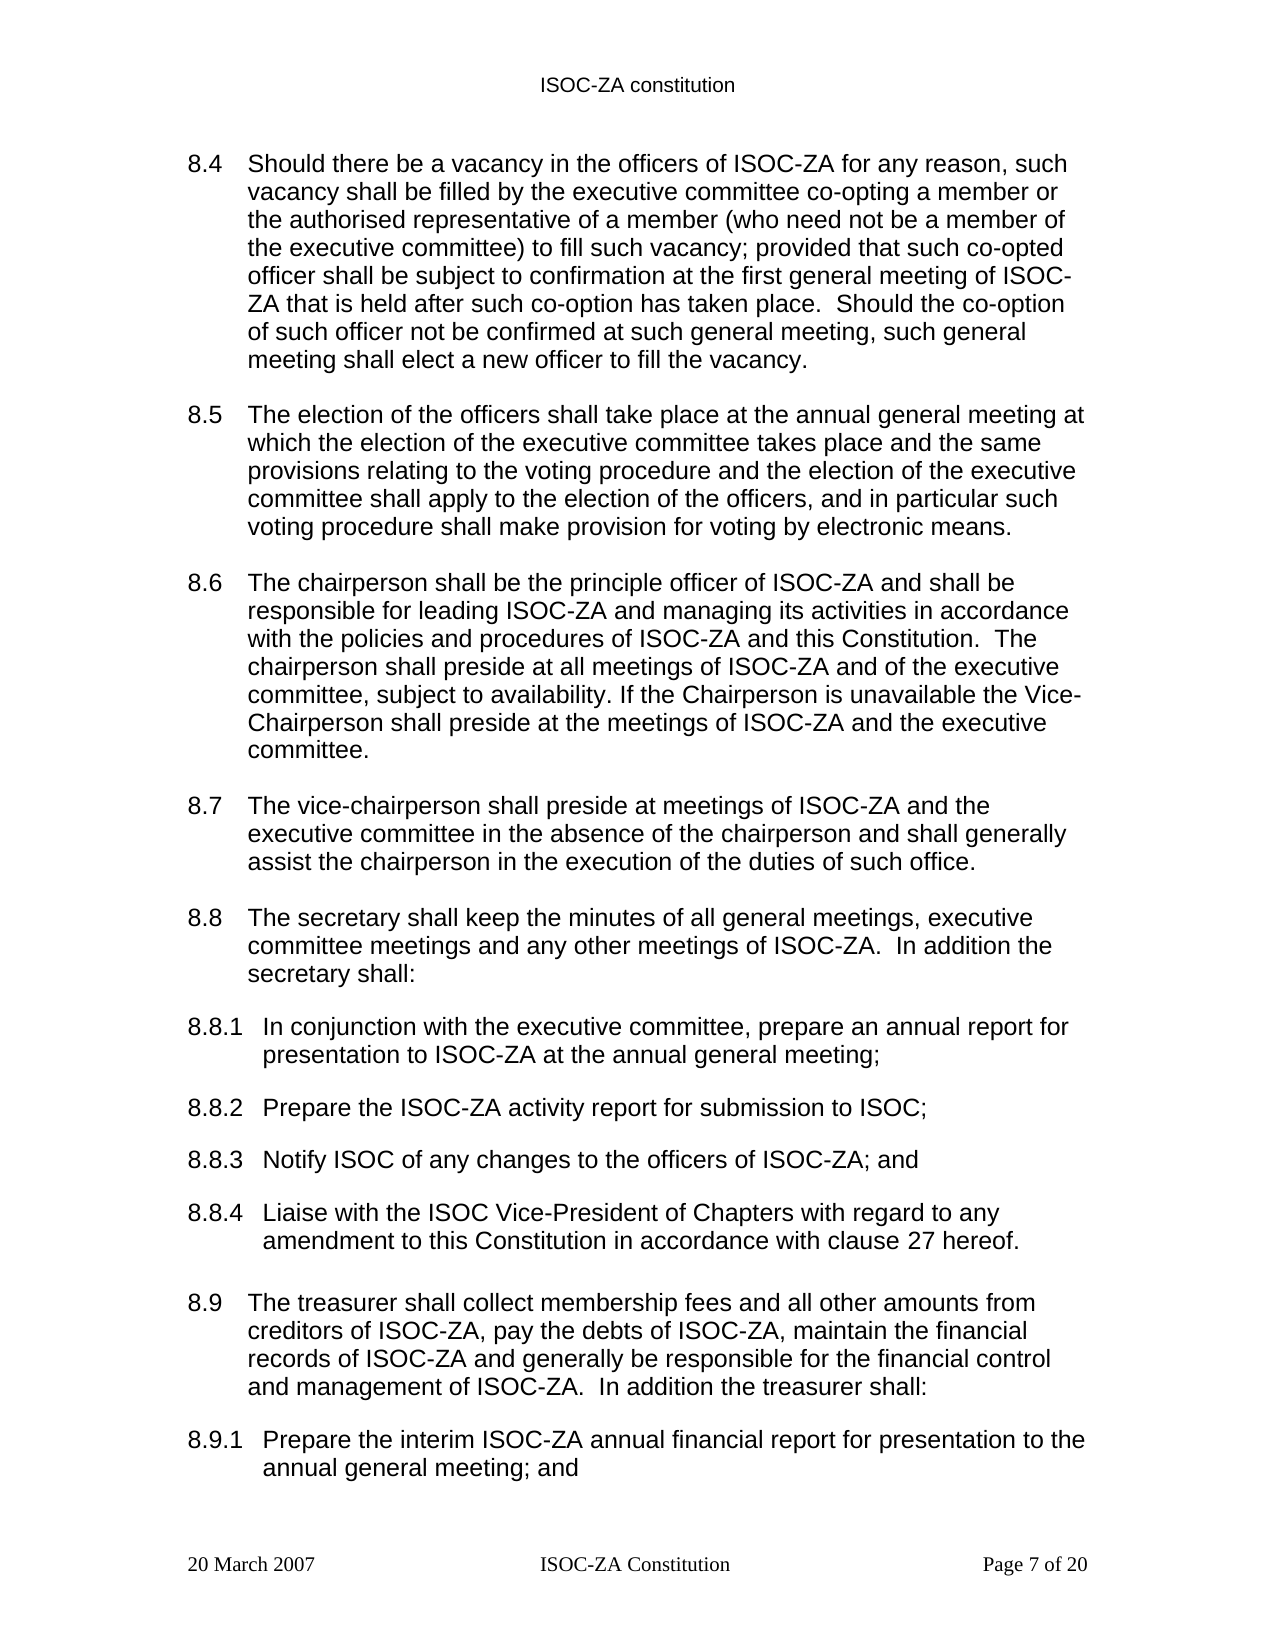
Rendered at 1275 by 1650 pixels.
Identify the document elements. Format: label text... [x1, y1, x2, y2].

subtitle The secretary shall keep the minutes of all general meetings, executive committee meetings and any other meetings of ISOC-ZA. In addition the secretary shall: [187, 904, 1087, 987]
subtitle Prepare the interim ISOC-ZA annual financial report for presentation to the annual general meeting; and [187, 1426, 1087, 1482]
subtitle The treasurer shall collect membership fees and all other amounts from creditors of ISOC-ZA, pay the debts of ISOC-ZA, maintain the financial records of ISOC-ZA and generally be responsible for the financial control and management of ISOC-ZA. In addition the treasurer shall: [187, 1289, 1087, 1401]
subtitle The election of the officers shall take place at the annual general meeting at which the election of the executive committee takes place and the same provisions relating to the voting procedure and the election of the executive committee shall apply to the election of the officers, and in particular such voting procedure shall make provision for voting by electronic means. [187, 401, 1087, 541]
subtitle Notify ISOC of any changes to the officers of ISOC-ZA; and [187, 1146, 1087, 1174]
subtitle Should there be a vacancy in the officers of ISOC-ZA for any reason, such vacancy shall be filled by the executive committee co-opting a member or the authorised representative of a member (who need not be a member of the executive committee) to fill such vacancy; provided that such co-opted officer shall be subject to confirmation at the first general meeting of ISOC-ZA that is held after such co-option has taken place. Should the co-option of such officer not be confirmed at such general meeting, such general meeting shall elect a new officer to fill the vacancy. [187, 150, 1087, 373]
subtitle Liaise with the ISOC Vice-President of Chapters with regard to any amendment to this Constitution in accordance with clause 27 hereof. [187, 1199, 1087, 1255]
subtitle Prepare the ISOC-ZA activity report for submission to ISOC; [187, 1093, 1087, 1121]
subtitle The vice-chairperson shall preside at meetings of ISOC-ZA and the executive committee in the absence of the chairperson and shall generally assist the chairperson in the execution of the duties of such office. [187, 792, 1087, 876]
subtitle The chairperson shall be the principle officer of ISOC-ZA and shall be responsible for leading ISOC-ZA and managing its activities in accordance with the policies and procedures of ISOC-ZA and this Constitution. The chairperson shall preside at all meetings of ISOC-ZA and of the executive committee, subject to availability. If the Chairperson is unavailable the Vice-Chairperson shall preside at the meetings of ISOC-ZA and the executive committee. [187, 569, 1087, 764]
subtitle In conjunction with the executive committee, prepare an annual report for presentation to ISOC-ZA at the annual general meeting; [187, 1012, 1087, 1068]
